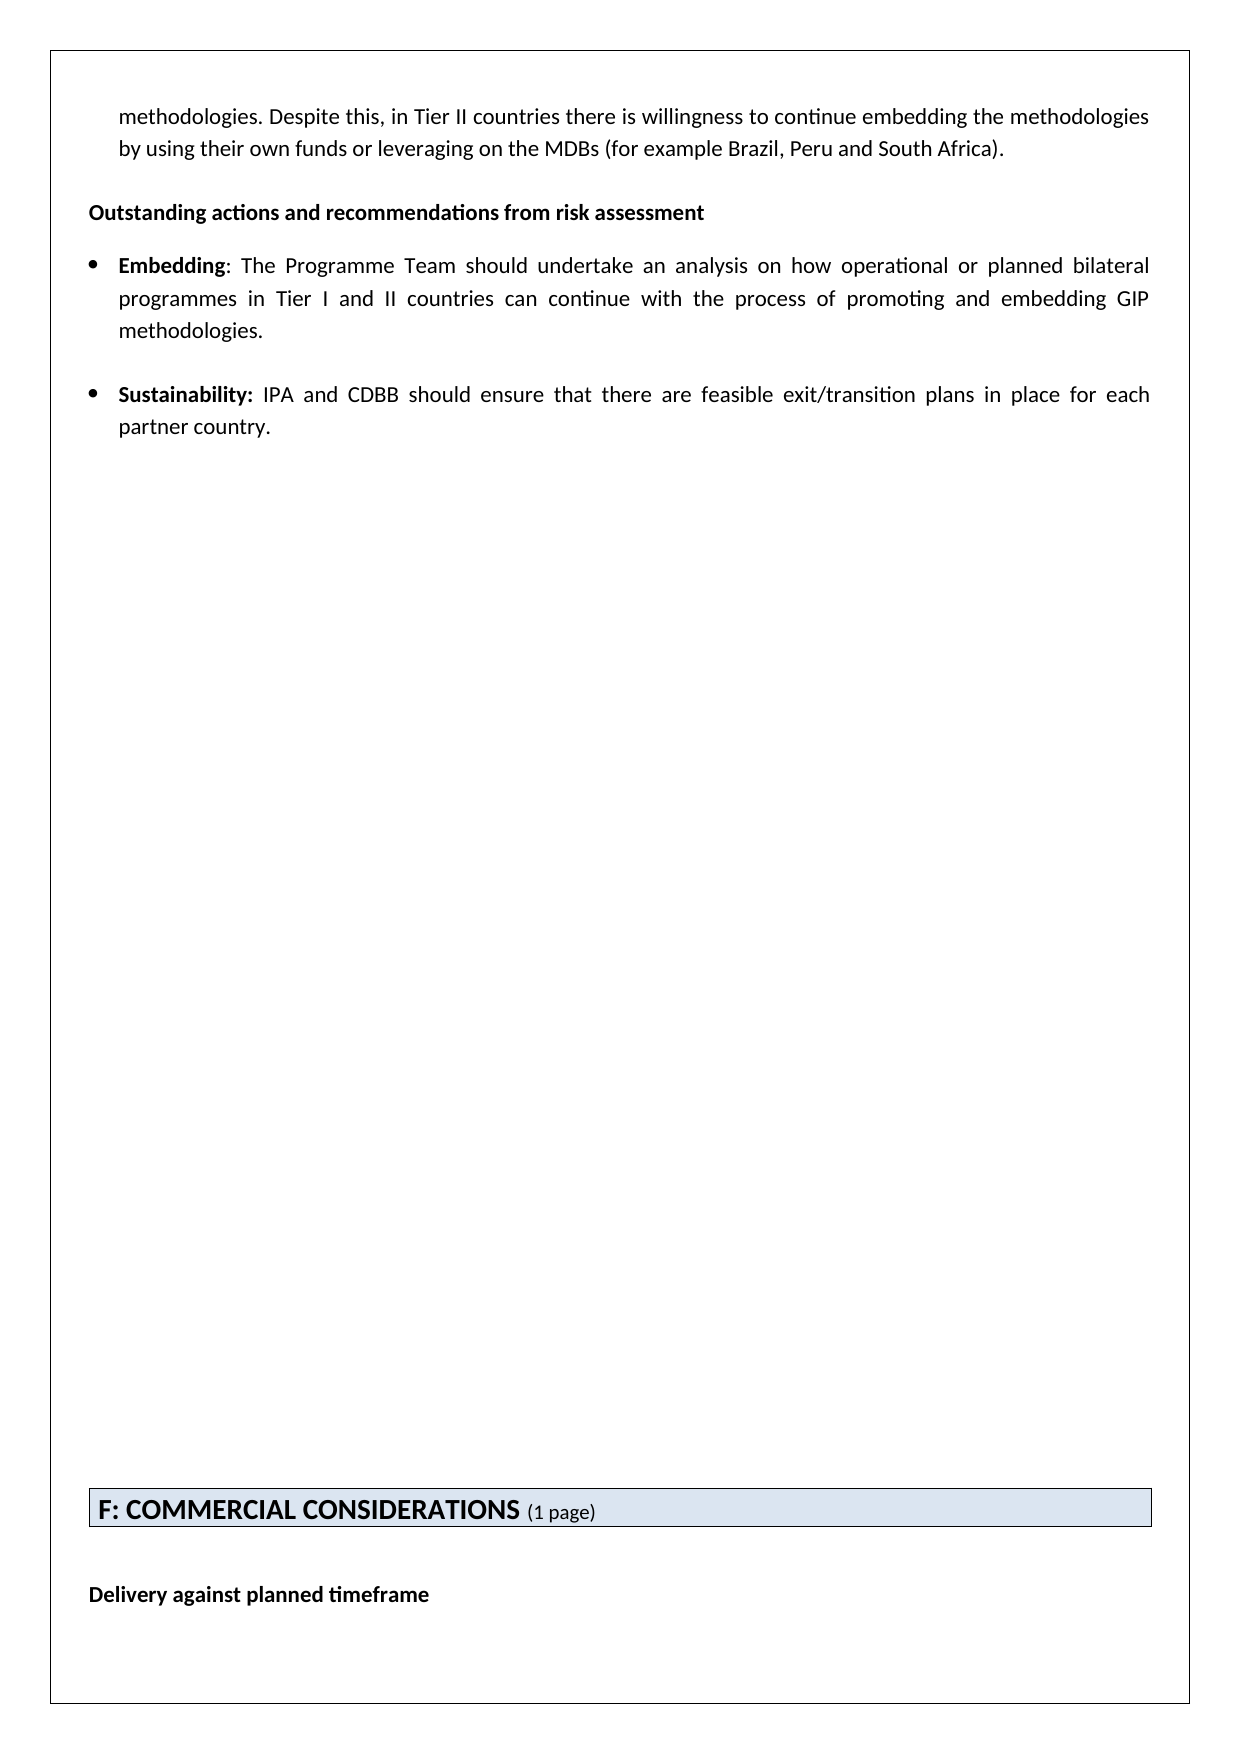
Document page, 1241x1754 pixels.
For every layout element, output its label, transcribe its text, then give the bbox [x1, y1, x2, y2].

list Embedding: The Programme Team should undertake an analysis on how operational or planned bilateral programmes in Tier I and II countries can continue with the process of promoting and embedding GIP methodologies. [89, 251, 1152, 344]
text Delivery against planned timeframe [89, 1580, 1152, 1608]
list methodologies. Despite this, in Tier II countries there is willingness to continue embedding the methodologies by using their own funds or leveraging on the MDBs (for example Brazil, Peru and South Africa). [118, 102, 1152, 162]
list Sustainability: IPA and CDBB should ensure that there are feasible exit/transition plans in place for each partner country. [89, 380, 1152, 440]
text Outstanding actions and recommendations from risk assessment [89, 198, 1152, 226]
subtitle F: COMMERCIAL CONSIDERATIONS (1 page) [90, 1489, 1151, 1526]
